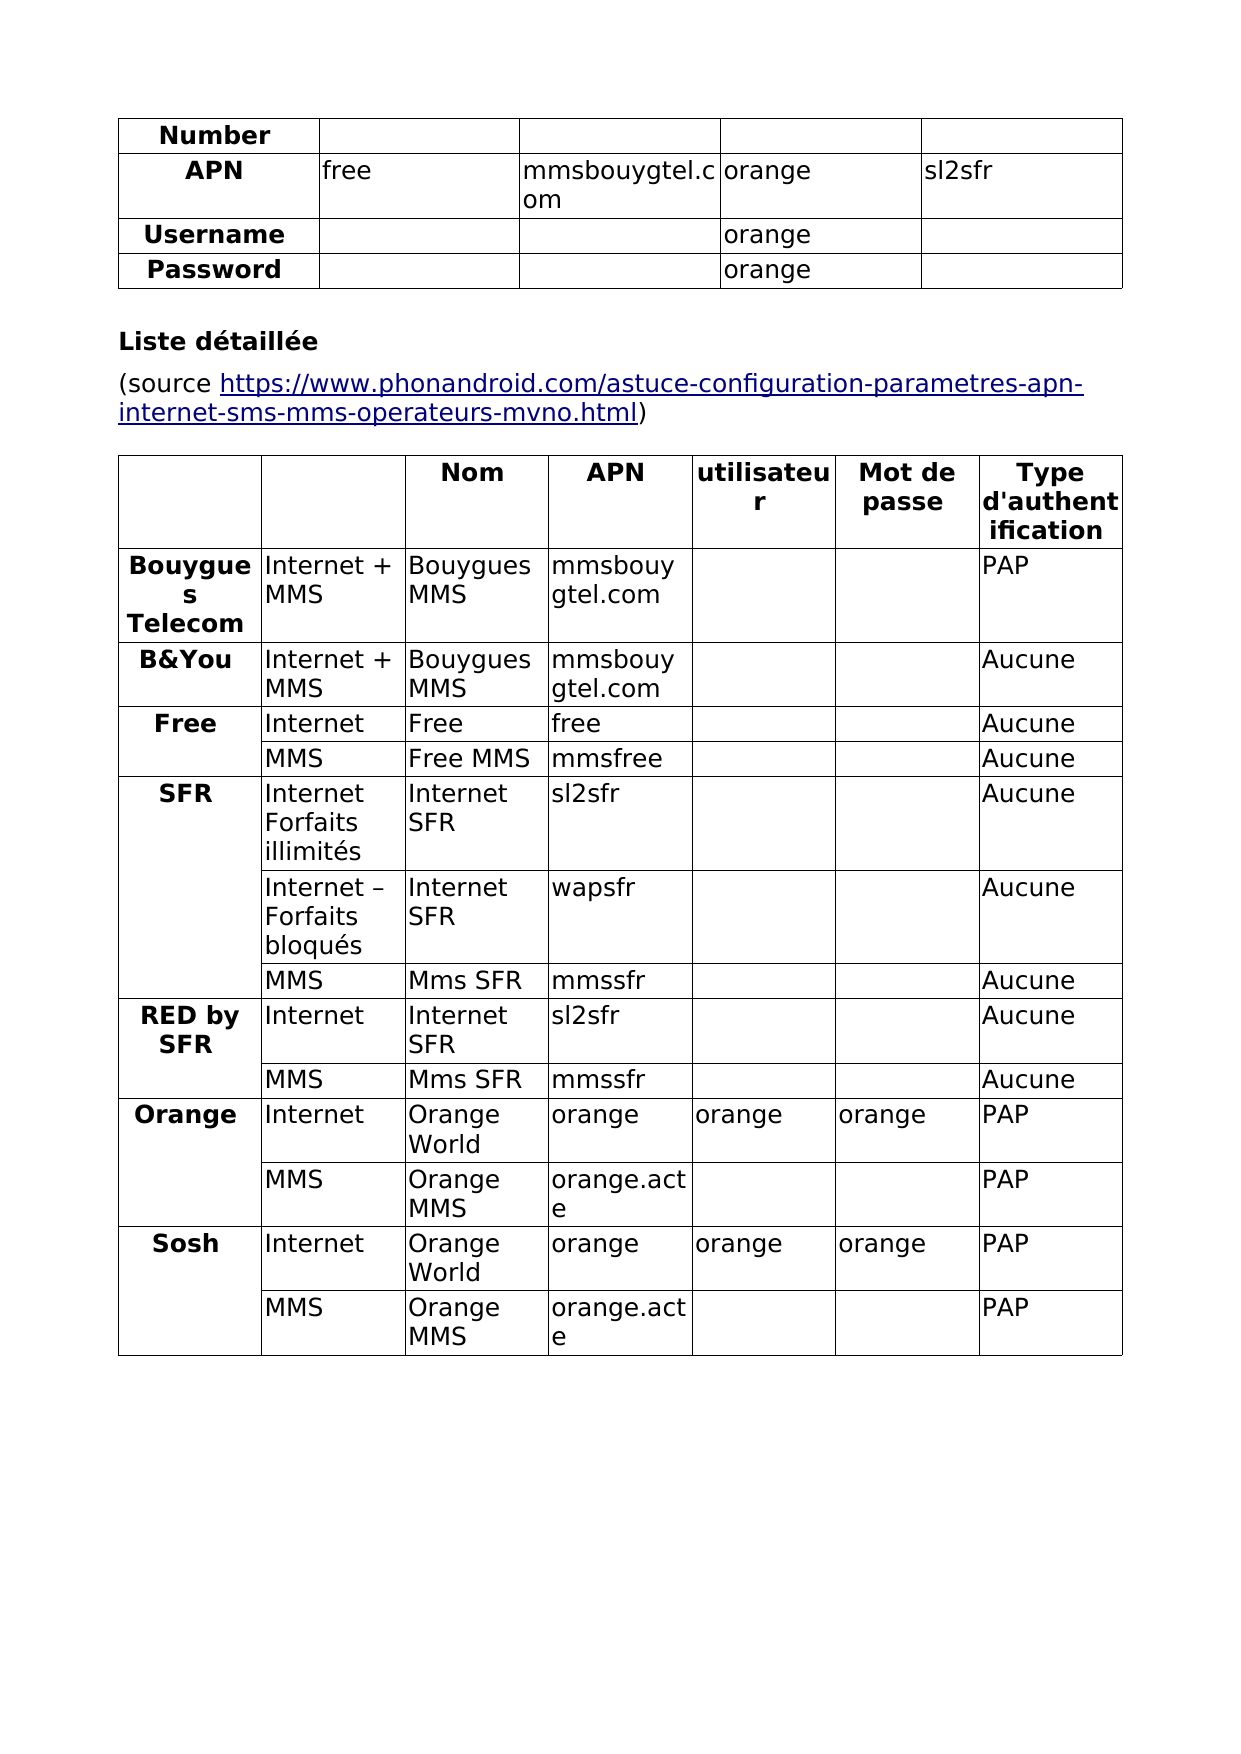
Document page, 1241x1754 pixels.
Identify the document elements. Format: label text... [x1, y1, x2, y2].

table_cell Free [406, 707, 548, 741]
text (source https://www.phonandroid.com/astuce-configuration-parametres-apn-internet-sms-mms-operateurs-mvno.html) [118, 369, 1122, 428]
table_cell PAP [980, 1227, 1122, 1290]
table_cell SFR [119, 777, 261, 998]
table_cell [721, 119, 921, 153]
table_cell Aucune [980, 871, 1122, 963]
table_header utilisateur [693, 456, 835, 548]
table_cell PAP [980, 1099, 1122, 1162]
table_cell [836, 999, 979, 1062]
table_cell Aucune [980, 964, 1122, 998]
table_cell [693, 1291, 835, 1355]
table_cell orange [549, 1099, 692, 1162]
table_header Mot de passe [836, 456, 979, 548]
table_cell Internet SFR [406, 999, 548, 1062]
table_header Type d'authentification [980, 456, 1122, 548]
table_cell Internet [262, 1099, 405, 1162]
table_header APN [549, 456, 692, 548]
table_cell Aucune [980, 1064, 1122, 1098]
table_cell [922, 254, 1122, 288]
table_cell Orange MMS [406, 1291, 548, 1355]
table_cell [836, 777, 979, 870]
table_cell orange [693, 1099, 835, 1162]
table_cell Orange World [406, 1227, 548, 1290]
table_cell [922, 119, 1122, 153]
table_cell PAP [980, 549, 1122, 642]
table_cell Username [119, 219, 319, 253]
table_cell Internet – Forfaits bloqués [262, 871, 405, 963]
table_cell orange [721, 154, 921, 217]
table_cell Password [119, 254, 319, 288]
table_cell [693, 777, 835, 870]
table_cell Free [119, 707, 261, 776]
table_cell [693, 999, 835, 1062]
table_header [119, 456, 261, 548]
table_cell Mms SFR [406, 964, 548, 998]
table_cell [320, 254, 519, 288]
table_cell [836, 1163, 979, 1226]
table_cell [693, 643, 835, 706]
table_cell MMS [262, 742, 405, 776]
table_cell [836, 643, 979, 706]
table_cell Sosh [119, 1227, 261, 1355]
table_cell Aucune [980, 643, 1122, 706]
table_cell mmsfree [549, 742, 692, 776]
table_cell [520, 119, 720, 153]
table_cell [693, 871, 835, 963]
table_cell [693, 964, 835, 998]
table_cell Internet [262, 999, 405, 1062]
table_cell sl2sfr [922, 154, 1122, 217]
table_cell Internet SFR [406, 777, 548, 870]
table_cell sl2sfr [549, 999, 692, 1062]
table_cell orange [693, 1227, 835, 1290]
table_cell [693, 1064, 835, 1098]
table_cell orange [721, 254, 921, 288]
table_cell APN [119, 154, 319, 217]
subtitle Liste détaillée [118, 328, 1122, 357]
table_cell Bouygues Telecom [119, 549, 261, 642]
table_cell mmsbouygtel.com [549, 549, 692, 642]
table_cell free [320, 154, 519, 217]
table_cell Internet [262, 1227, 405, 1290]
table_cell orange [836, 1099, 979, 1162]
table_cell [520, 219, 720, 253]
table_cell Free MMS [406, 742, 548, 776]
table_cell orange.acte [549, 1291, 692, 1355]
table_header [262, 456, 405, 548]
table_cell Aucune [980, 777, 1122, 870]
table_cell orange [549, 1227, 692, 1290]
table_cell [836, 707, 979, 741]
table_cell mmssfr [549, 964, 692, 998]
table_cell B&You [119, 643, 261, 706]
table_cell [320, 119, 519, 153]
table_cell Orange MMS [406, 1163, 548, 1226]
table_cell mmsbouygtel.com [549, 643, 692, 706]
table_cell Orange World [406, 1099, 548, 1162]
table_cell orange [721, 219, 921, 253]
table_cell mmsbouygtel.com [520, 154, 720, 217]
table_cell [836, 549, 979, 642]
table_cell Bouygues MMS [406, 549, 548, 642]
table_cell Aucune [980, 742, 1122, 776]
table_header Nom [406, 456, 548, 548]
table_cell Number [119, 119, 319, 153]
table_cell [693, 1163, 835, 1226]
table_cell Orange [119, 1099, 261, 1226]
table_cell [836, 1291, 979, 1355]
table_cell orange [836, 1227, 979, 1290]
table_cell Internet + MMS [262, 549, 405, 642]
table_cell [693, 742, 835, 776]
table_cell [520, 254, 720, 288]
table_cell Aucune [980, 999, 1122, 1062]
table_cell MMS [262, 1291, 405, 1355]
table_cell sl2sfr [549, 777, 692, 870]
table_cell orange.acte [549, 1163, 692, 1226]
table_cell Mms SFR [406, 1064, 548, 1098]
table_cell [320, 219, 519, 253]
table_cell mmssfr [549, 1064, 692, 1098]
table_cell Internet + MMS [262, 643, 405, 706]
table_cell Internet Forfaits illimités [262, 777, 405, 870]
table_cell MMS [262, 964, 405, 998]
table_cell Aucune [980, 707, 1122, 741]
table_cell Bouygues MMS [406, 643, 548, 706]
table_cell [836, 742, 979, 776]
table_cell [693, 549, 835, 642]
table_cell RED by SFR [119, 999, 261, 1098]
table_cell Internet [262, 707, 405, 741]
table_cell free [549, 707, 692, 741]
table_cell [836, 964, 979, 998]
table_cell MMS [262, 1163, 405, 1226]
table_cell [836, 1064, 979, 1098]
table_cell Internet SFR [406, 871, 548, 963]
table_cell [922, 219, 1122, 253]
table_cell [836, 871, 979, 963]
table_cell PAP [980, 1163, 1122, 1226]
table_cell [693, 707, 835, 741]
table_cell MMS [262, 1064, 405, 1098]
table_cell PAP [980, 1291, 1122, 1355]
table_cell wapsfr [549, 871, 692, 963]
